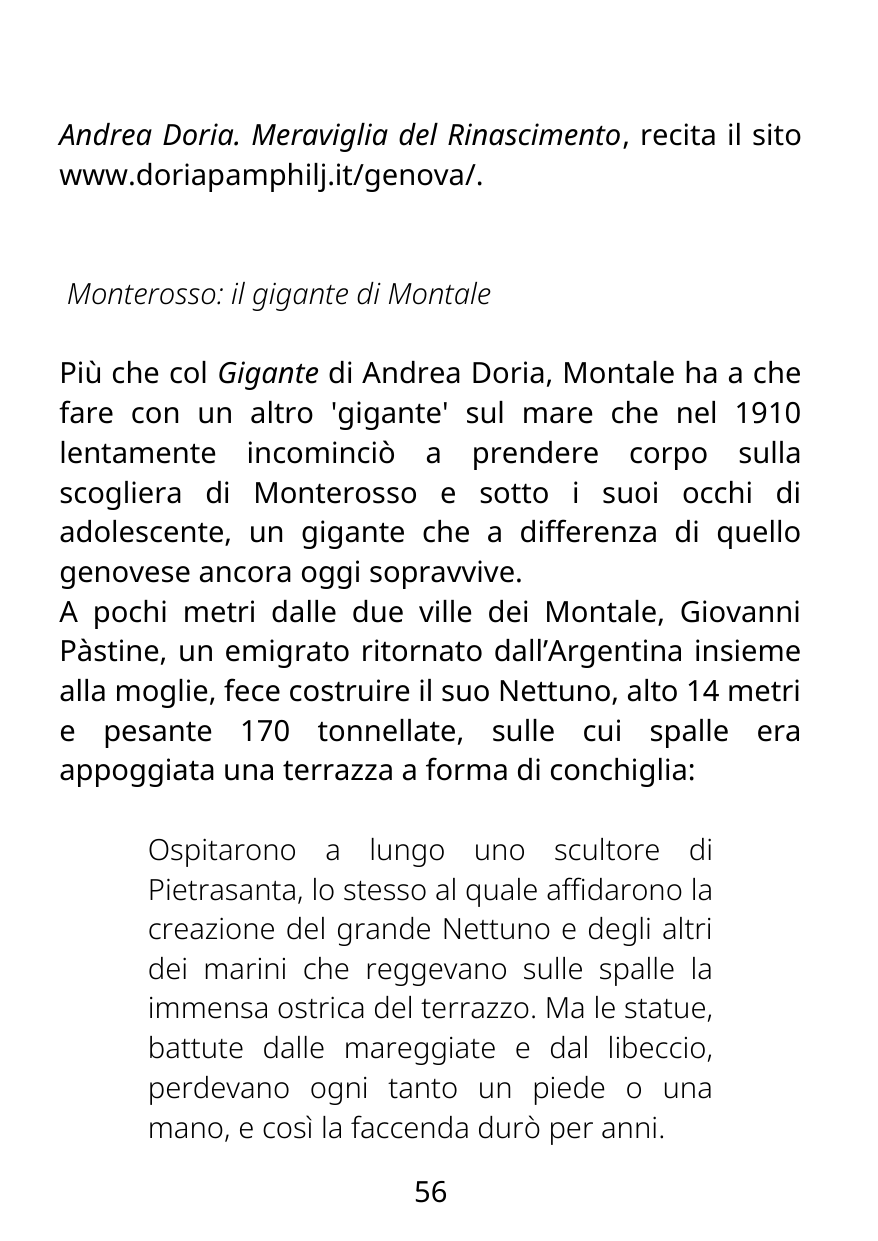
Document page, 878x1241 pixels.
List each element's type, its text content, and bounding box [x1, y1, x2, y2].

text Ospitarono a lungo uno scultore di Pietrasanta, lo stesso al quale affidarono la creazione del grande Nettuno e degli altri dei marini che reggevano sulle spalle la immensa ostrica del terrazzo. Ma le statue, battute dalle mareggiate e dal libeccio, perdevano ogni tanto un piede o una mano, e così la faccenda durò per anni. [148, 829, 713, 1147]
text Andrea Doria. Meraviglia del Rinascimento, recita il sito www.doriapamphilj.it/genova/. [59, 115, 802, 194]
text Più che col Gigante di Andrea Doria, Montale ha a che fare con un altro 'gigante' sul mare che nel 1910 lentamente incominciò a prendere corpo sulla scogliera di Monterosso e sotto i suoi occhi di adolescente, un gigante che a differenza di quello genovese ancora oggi sopravvive. [59, 353, 802, 591]
subtitle Monterosso: il gigante di Montale [59, 273, 802, 313]
text A pochi metri dalle due ville dei Montale, Giovanni Pàstine, un emigrato ritornato dall’Argentina insieme alla moglie, fece costruire il suo Nettuno, alto 14 metri e pesante 170 tonnellate, sulle cui spalle era appoggiata una terrazza a forma di conchiglia: [59, 591, 802, 789]
